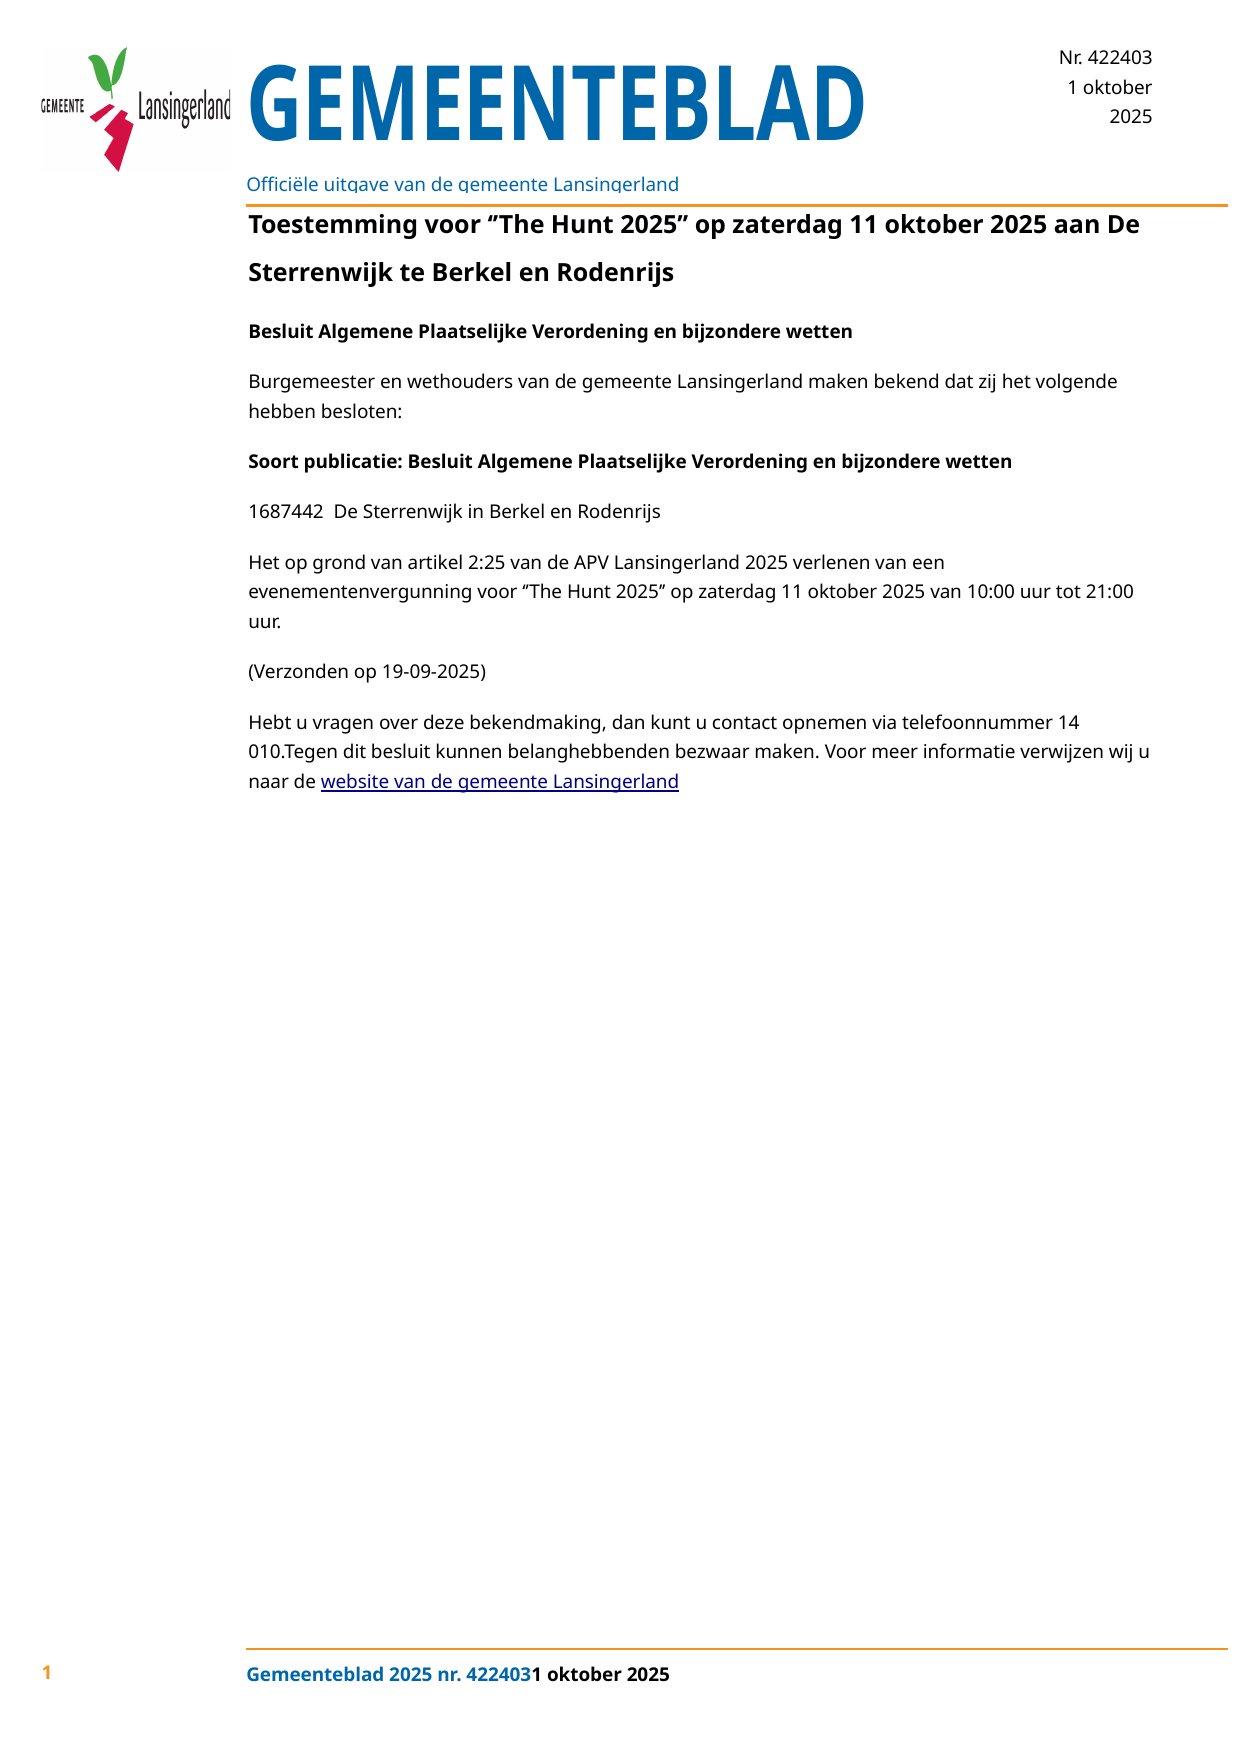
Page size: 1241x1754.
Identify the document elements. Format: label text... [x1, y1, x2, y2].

text Besluit Algemene Plaatselijke Verordening en bijzondere wetten [248, 318, 1152, 344]
text Soort publicatie: Besluit Algemene Plaatselijke Verordening en bijzondere wetten [248, 448, 1152, 474]
text Burgemeester en wethouders van de gemeente Lansingerland maken bekend dat zij het volgende hebben besloten: [248, 368, 1152, 424]
picture [41, 47, 231, 172]
text Hebt u vragen over deze bekendmaking, dan kunt u contact opnemen via telefoonnummer 14 010.Tegen dit besluit kunnen belanghebbenden bezwaar maken. Voor meer informatie verwijzen wij u naar de website van de gemeente Lansingerland [248, 709, 1152, 794]
text Toestemming voor ‘’The Hunt 2025’’ op zaterdag 11 oktober 2025 aan De Sterrenwijk te Berkel en Rodenrijs [248, 207, 1152, 288]
text 1687442 De Sterrenwijk in Berkel en Rodenrijs [248, 499, 1152, 524]
text Het op grond van artikel 2:25 van de APV Lansingerland 2025 verlenen van een evenementenvergunning voor ‘’The Hunt 2025’’ op zaterdag 11 oktober 2025 van 10:00 uur tot 21:00 uur. [248, 549, 1152, 634]
text (Verzonden op 19-09-2025) [248, 659, 1152, 684]
